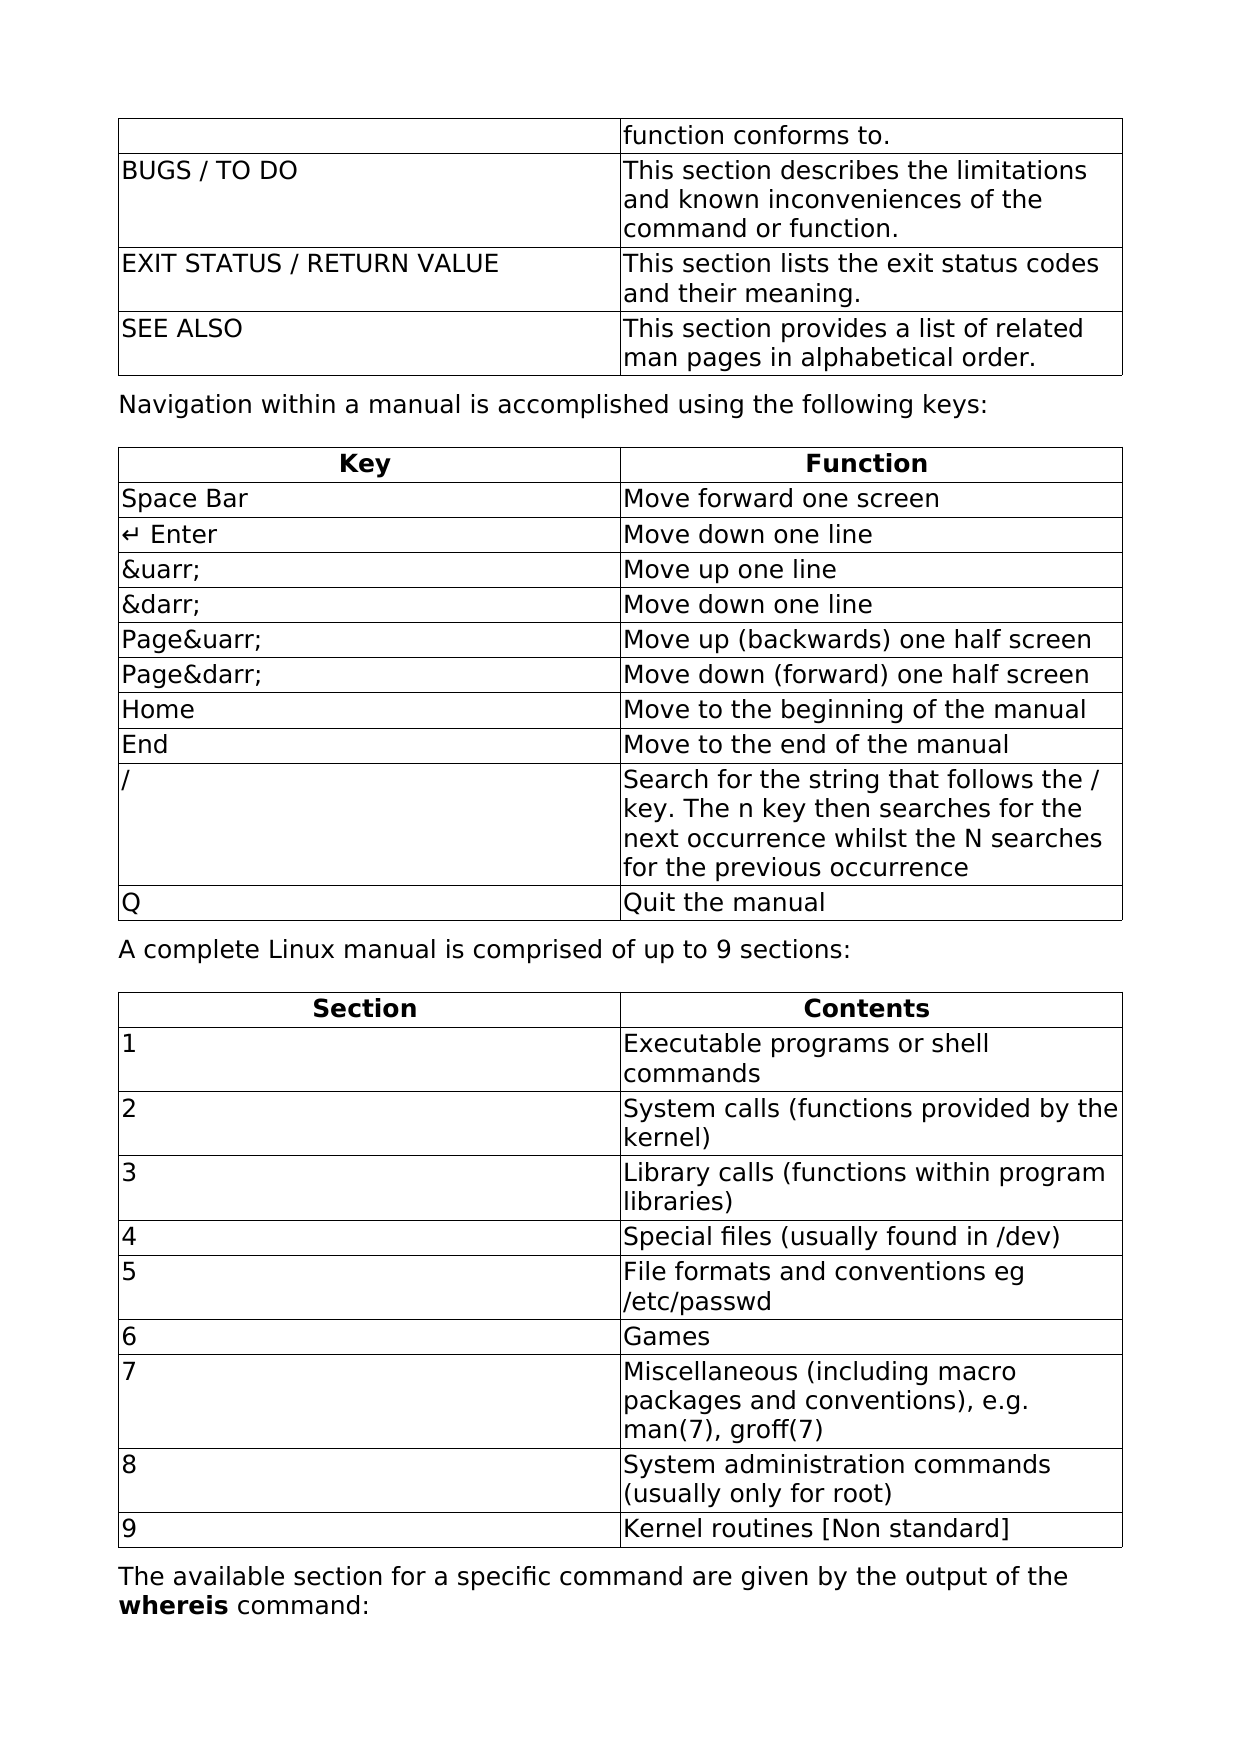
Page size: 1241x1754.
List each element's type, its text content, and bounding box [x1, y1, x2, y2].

table_cell 9 [119, 1513, 620, 1547]
table_cell BUGS / TO DO [119, 154, 620, 247]
table_cell function conforms to. [621, 119, 1122, 153]
table_cell EXIT STATUS / RETURN VALUE [119, 248, 620, 311]
table_cell SEE ALSO [119, 312, 620, 375]
table_cell Move to the beginning of the manual [621, 693, 1122, 727]
table_cell 1 [119, 1028, 620, 1091]
table_cell Page&darr; [119, 658, 620, 692]
table_cell Move forward one screen [621, 483, 1122, 517]
table_cell Kernel routines [Non standard] [621, 1513, 1122, 1547]
table_cell End [119, 729, 620, 762]
text The available section for a specific command are given by the output of the whereis command: [118, 1562, 1122, 1620]
table_cell System administration commands (usually only for root) [621, 1449, 1122, 1512]
table_cell Move to the end of the manual [621, 729, 1122, 762]
table_cell Move down (forward) one half screen [621, 658, 1122, 692]
table_cell &darr; [119, 588, 620, 622]
table_cell Home [119, 693, 620, 727]
table_cell Games [621, 1320, 1122, 1354]
text A complete Linux manual is comprised of up to 9 sections: [118, 935, 1122, 964]
table_cell 5 [119, 1256, 620, 1319]
table_cell Miscellaneous (including macro packages and conventions), e.g. man(7), groff(7) [621, 1355, 1122, 1447]
table_cell Q [119, 886, 620, 920]
table_cell 8 [119, 1449, 620, 1512]
table_cell &uarr; [119, 553, 620, 587]
table_cell 3 [119, 1156, 620, 1219]
table_cell File formats and conventions eg /etc/passwd [621, 1256, 1122, 1319]
table_cell Space Bar [119, 483, 620, 517]
table_cell 6 [119, 1320, 620, 1354]
table_cell Quit the manual [621, 886, 1122, 920]
table_cell [119, 119, 620, 153]
table_cell This section lists the exit status codes and their meaning. [621, 248, 1122, 311]
table_cell 2 [119, 1092, 620, 1155]
table_cell / [119, 764, 620, 885]
table_cell Move up one line [621, 553, 1122, 587]
table_cell This section describes the limitations and known inconveniences of the command or function. [621, 154, 1122, 247]
table_cell ↵ Enter [119, 518, 620, 552]
table_cell System calls (functions provided by the kernel) [621, 1092, 1122, 1155]
table_header Function [621, 448, 1122, 482]
table_cell Special files (usually found in /dev) [621, 1221, 1122, 1254]
table_cell 4 [119, 1221, 620, 1254]
table_header Key [119, 448, 620, 482]
text Navigation within a manual is accomplished using the following keys: [118, 390, 1122, 419]
table_cell This section provides a list of related man pages in alphabetical order. [621, 312, 1122, 375]
table_cell Executable programs or shell commands [621, 1028, 1122, 1091]
table_cell 7 [119, 1355, 620, 1447]
table_header Contents [621, 993, 1122, 1027]
table_cell Move down one line [621, 518, 1122, 552]
table_cell Library calls (functions within program libraries) [621, 1156, 1122, 1219]
table_cell Move up (backwards) one half screen [621, 623, 1122, 657]
table_cell Search for the string that follows the / key. The n key then searches for the next occurrence whilst the N searches for the previous occurrence [621, 764, 1122, 885]
table_cell Move down one line [621, 588, 1122, 622]
table_cell Page&uarr; [119, 623, 620, 657]
table_header Section [119, 993, 620, 1027]
